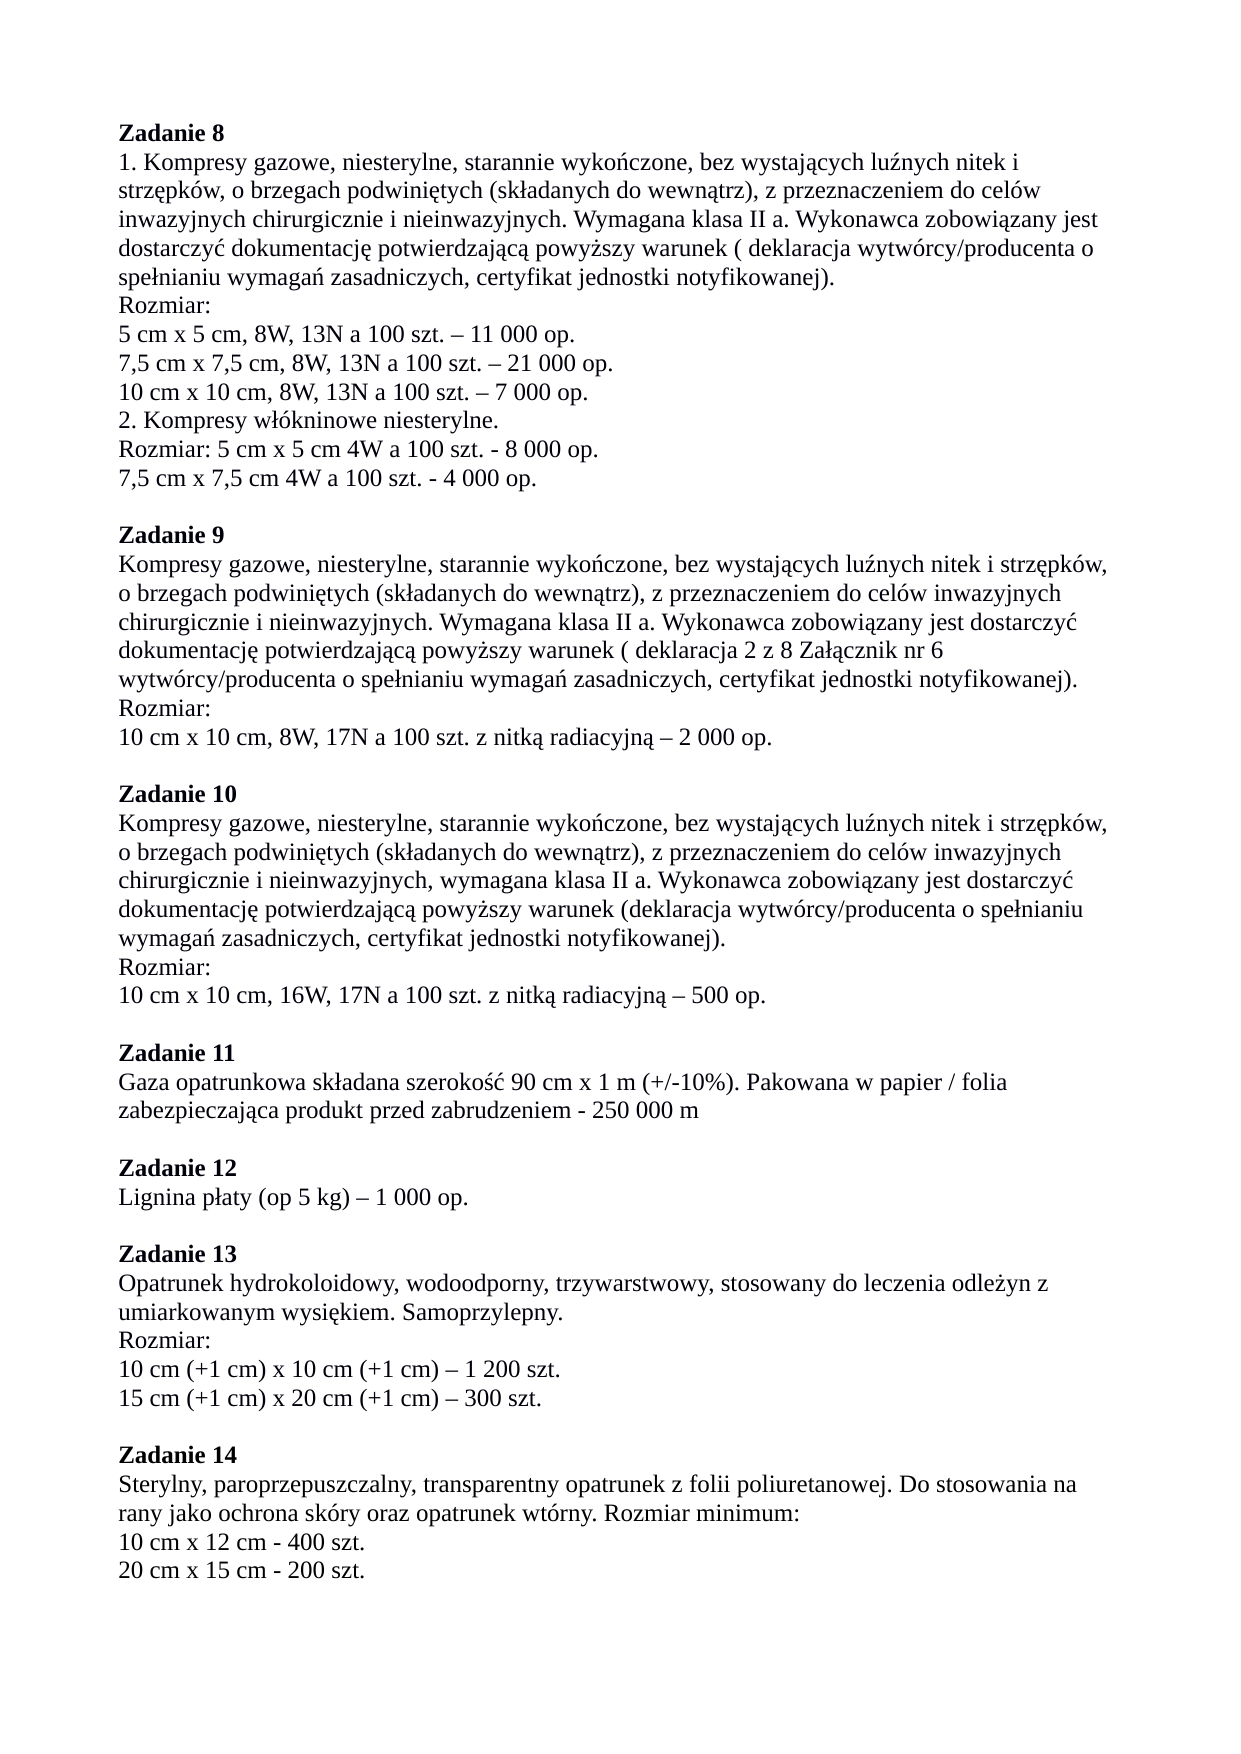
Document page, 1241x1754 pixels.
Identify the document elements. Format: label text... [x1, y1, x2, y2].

text 10 cm (+1 cm) x 10 cm (+1 cm) – 1 200 szt. [118, 1354, 1122, 1383]
text Opatrunek hydrokoloidowy, wodoodporny, trzywarstwowy, stosowany do leczenia odleżyn z umiarkowanym wysiękiem. Samoprzylepny. [118, 1268, 1122, 1326]
text Zadanie 12 [118, 1153, 1122, 1182]
text 2. Kompresy włókninowe niesterylne. [118, 406, 1122, 434]
text 7,5 cm x 7,5 cm 4W a 100 szt. - 4 000 op. [118, 463, 1122, 492]
text Lignina płaty (op 5 kg) – 1 000 op. [118, 1182, 1122, 1211]
text 5 cm x 5 cm, 8W, 13N a 100 szt. – 11 000 op. [118, 319, 1122, 348]
text Zadanie 13 [118, 1239, 1122, 1268]
text 1. Kompresy gazowe, niesterylne, starannie wykończone, bez wystających luźnych nitek i strzępków, o brzegach podwiniętych (składanych do wewnątrz), z przeznaczeniem do celów inwazyjnych chirurgicznie i nieinwazyjnych. Wymagana klasa II a. Wykonawca zobowiązany jest dostarczyć dokumentację potwierdzającą powyższy warunek ( deklaracja wytwórcy/producenta o spełnianiu wymagań zasadniczych, certyfikat jednostki notyfikowanej). [118, 147, 1122, 291]
text Zadanie 10 [118, 779, 1122, 808]
text Zadanie 8 [118, 118, 1122, 147]
text 10 cm x 10 cm, 8W, 13N a 100 szt. – 7 000 op. [118, 377, 1122, 406]
text 7,5 cm x 7,5 cm, 8W, 13N a 100 szt. – 21 000 op. [118, 348, 1122, 377]
text Rozmiar: [118, 291, 1122, 319]
text 10 cm x 12 cm - 400 szt. [118, 1527, 1122, 1556]
text Rozmiar: [118, 952, 1122, 981]
text 15 cm (+1 cm) x 20 cm (+1 cm) – 300 szt. [118, 1383, 1122, 1412]
text Zadanie 9 [118, 521, 1122, 549]
text Kompresy gazowe, niesterylne, starannie wykończone, bez wystających luźnych nitek i strzępków, o brzegach podwiniętych (składanych do wewnątrz), z przeznaczeniem do celów inwazyjnych chirurgicznie i nieinwazyjnych. Wymagana klasa II a. Wykonawca zobowiązany jest dostarczyć dokumentację potwierdzającą powyższy warunek ( deklaracja 2 z 8 Załącznik nr 6 wytwórcy/producenta o spełnianiu wymagań zasadniczych, certyfikat jednostki notyfikowanej). Rozmiar: [118, 549, 1122, 722]
text 10 cm x 10 cm, 16W, 17N a 100 szt. z nitką radiacyjną – 500 op. [118, 981, 1122, 1009]
text Kompresy gazowe, niesterylne, starannie wykończone, bez wystających luźnych nitek i strzępków, o brzegach podwiniętych (składanych do wewnątrz), z przeznaczeniem do celów inwazyjnych chirurgicznie i nieinwazyjnych, wymagana klasa II a. Wykonawca zobowiązany jest dostarczyć dokumentację potwierdzającą powyższy warunek (deklaracja wytwórcy/producenta o spełnianiu wymagań zasadniczych, certyfikat jednostki notyfikowanej). [118, 808, 1122, 952]
text Rozmiar: [118, 1326, 1122, 1354]
text 10 cm x 10 cm, 8W, 17N a 100 szt. z nitką radiacyjną – 2 000 op. [118, 722, 1122, 751]
text Gaza opatrunkowa składana szerokość 90 cm x 1 m (+/-10%). Pakowana w papier / folia zabezpieczająca produkt przed zabrudzeniem - 250 000 m [118, 1067, 1122, 1124]
text Rozmiar: 5 cm x 5 cm 4W a 100 szt. - 8 000 op. [118, 434, 1122, 463]
text Zadanie 14 [118, 1441, 1122, 1469]
text Zadanie 11 [118, 1038, 1122, 1067]
text Sterylny, paroprzepuszczalny, transparentny opatrunek z folii poliuretanowej. Do stosowania na rany jako ochrona skóry oraz opatrunek wtórny. Rozmiar minimum: [118, 1469, 1122, 1527]
text 20 cm x 15 cm - 200 szt. [118, 1556, 1122, 1584]
